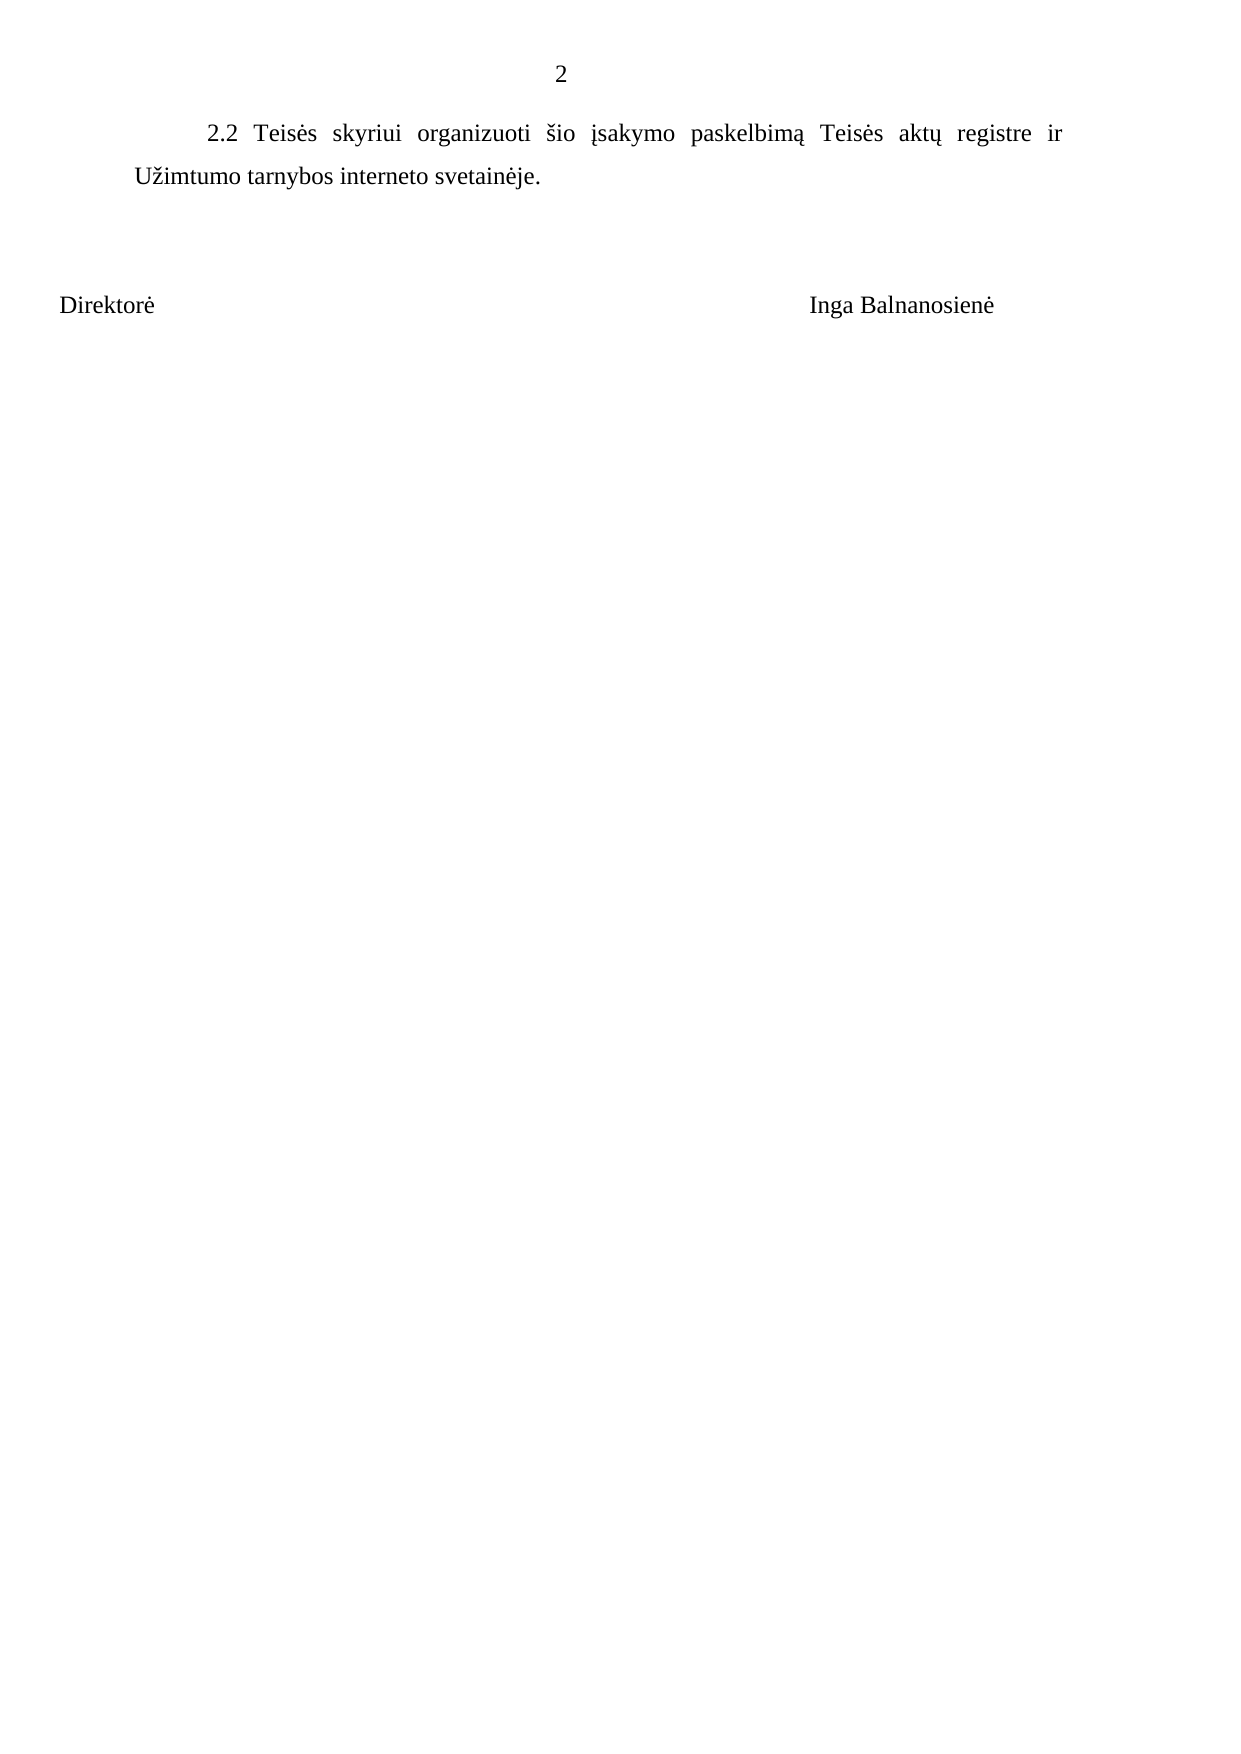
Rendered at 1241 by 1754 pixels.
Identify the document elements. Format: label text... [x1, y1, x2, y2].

text 2.2 Teisės skyriui organizuoti šio įsakymo paskelbimą Teisės aktų registre ir Užimtumo tarnybos interneto svetainėje. [134, 118, 1063, 190]
text Direktorė Inga Balnanosienė [59, 291, 1063, 319]
